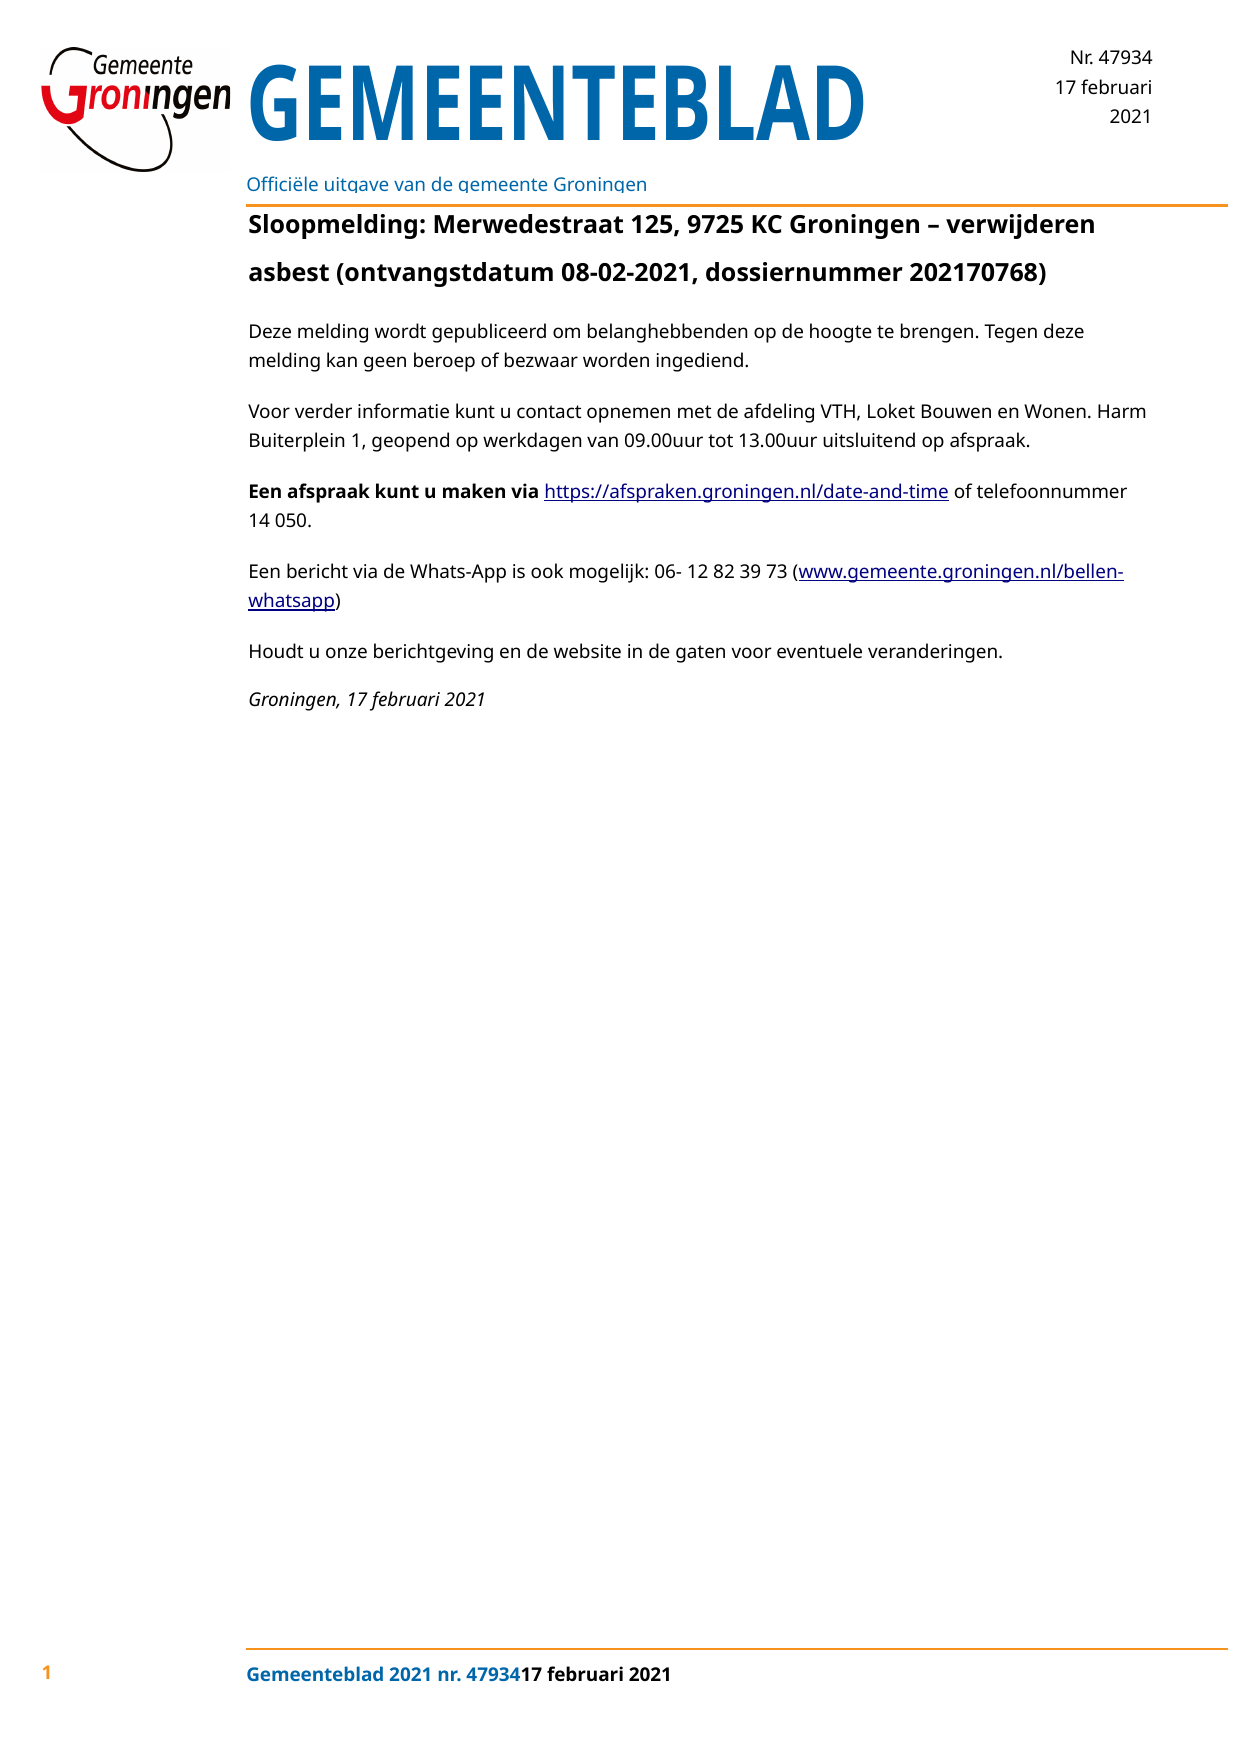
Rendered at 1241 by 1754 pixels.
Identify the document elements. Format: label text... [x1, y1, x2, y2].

text Houdt u onze berichtgeving en de website in de gaten voor eventuele veranderingen. [248, 638, 1152, 664]
text Een bericht via de Whats-App is ook mogelijk: 06- 12 82 39 73 (www.gemeente.groningen.nl/bellen-whatsapp) [248, 558, 1152, 613]
picture [41, 47, 231, 172]
text Groningen, 17 februari 2021 [248, 686, 1152, 711]
text Een afspraak kunt u maken via https://afspraken.groningen.nl/date-and-time of telefoonnummer 14 050. [248, 478, 1152, 533]
text Voor verder informatie kunt u contact opnemen met de afdeling VTH, Loket Bouwen en Wonen. Harm Buiterplein 1, geopend op werkdagen van 09.00uur tot 13.00uur uitsluitend op afspraak. [248, 398, 1152, 453]
text Deze melding wordt gepubliceerd om belanghebbenden op de hoogte te brengen. Tegen deze melding kan geen beroep of bezwaar worden ingediend. [248, 318, 1152, 373]
text Sloopmelding: Merwedestraat 125, 9725 KC Groningen – verwijderen asbest (ontvangstdatum 08-02-2021, dossiernummer 202170768) [248, 207, 1152, 288]
